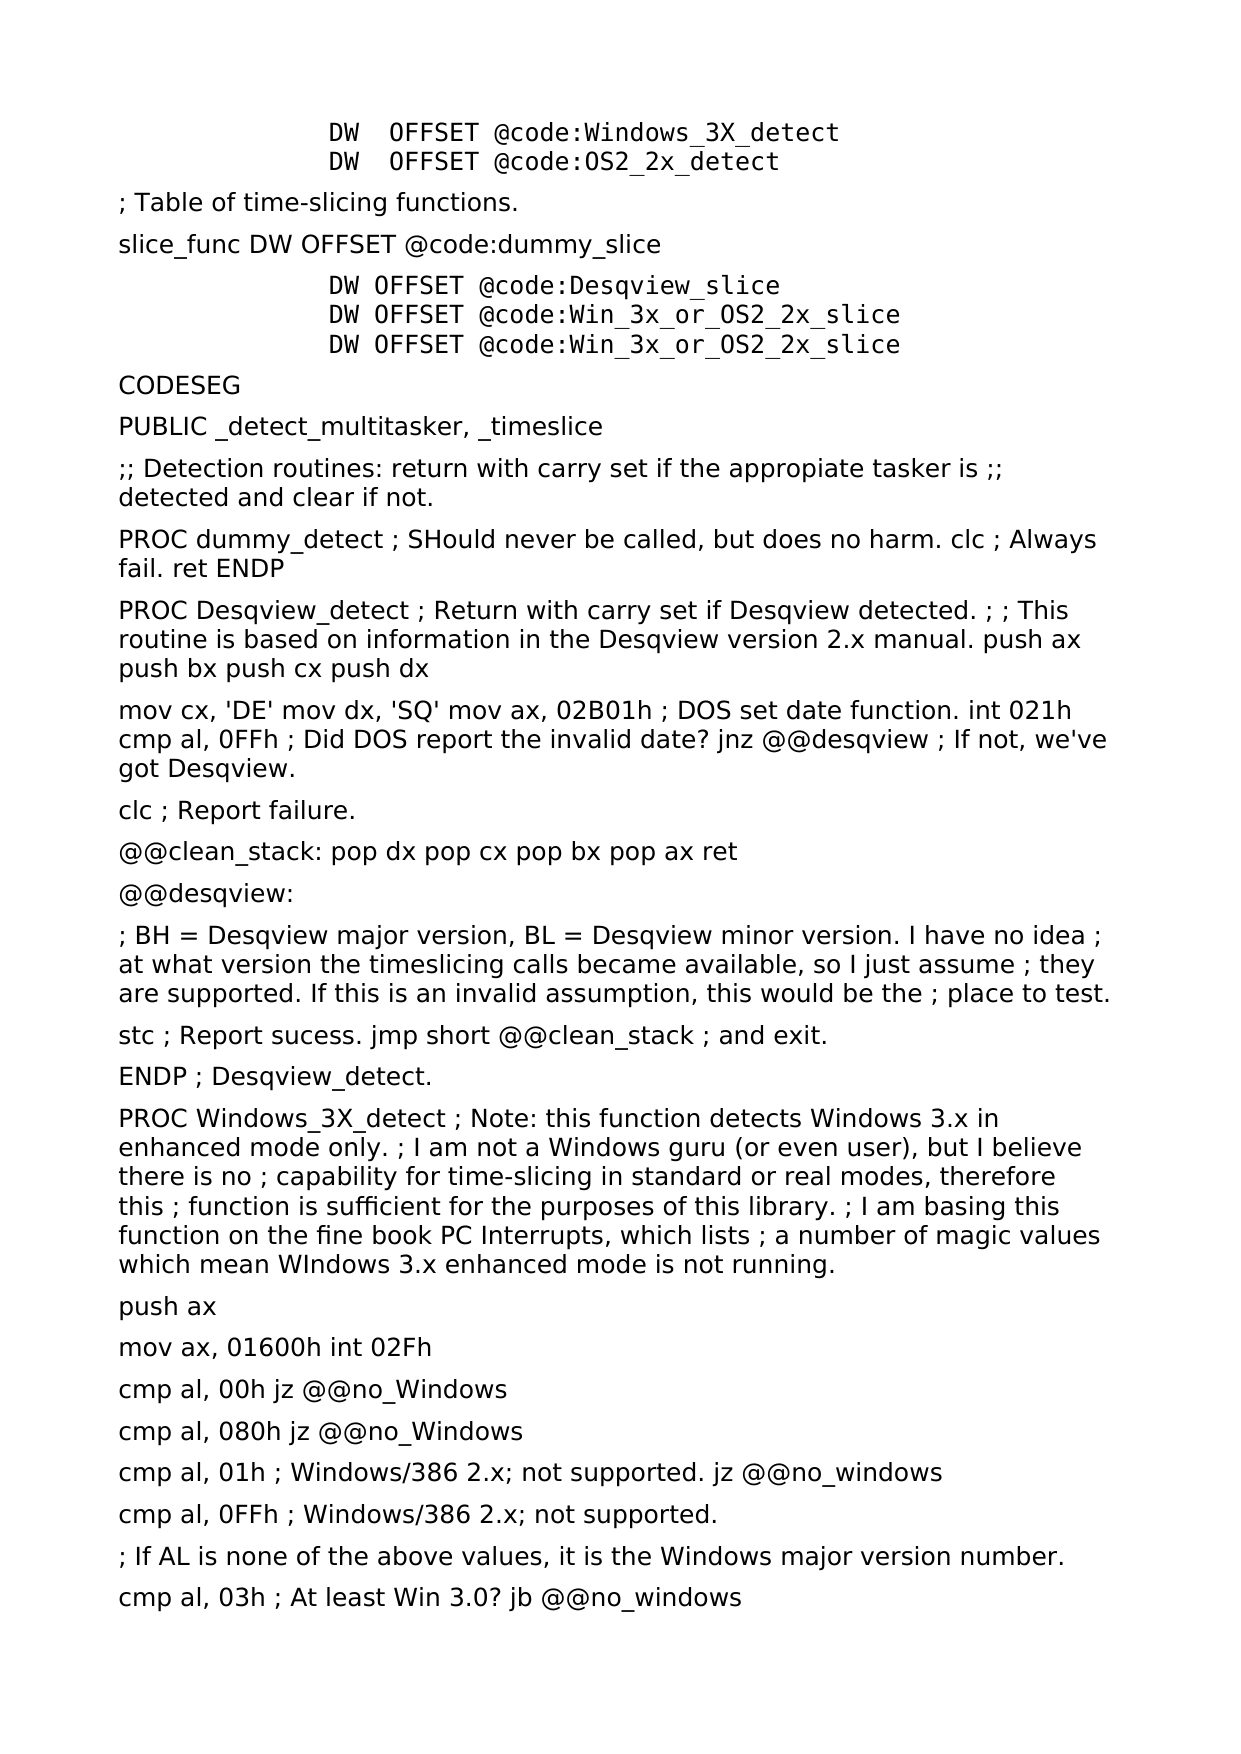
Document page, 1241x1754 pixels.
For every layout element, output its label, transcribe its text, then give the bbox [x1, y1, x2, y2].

text cmp al, 03h ; At least Win 3.0? jb @@no_windows [118, 1583, 1122, 1612]
text ;; Detection routines: return with carry set if the appropiate tasker is ;; detected and clear if not. [118, 454, 1122, 512]
text ; Table of time-slicing functions. [118, 188, 1122, 217]
text PROC Desqview_detect ; Return with carry set if Desqview detected. ; ; This routine is based on information in the Desqview version 2.x manual. push ax push bx push cx push dx [118, 596, 1122, 683]
text slice_func DW OFFSET @code:dummy_slice [118, 230, 1122, 259]
text cmp al, 080h jz @@no_Windows [118, 1417, 1122, 1446]
text ; BH = Desqview major version, BL = Desqview minor version. I have no idea ; at what version the timeslicing calls became available, so I just assume ; they are supported. If this is an invalid assumption, this would be the ; place to test. [118, 921, 1122, 1008]
text cmp al, 0FFh ; Windows/386 2.x; not supported. [118, 1500, 1122, 1529]
text mov ax, 01600h int 02Fh [118, 1333, 1122, 1362]
text DW OFFSET @code:Desqview_slice DW OFFSET @code:Win_3x_or_OS2_2x_slice DW OFFSET @code:Win_3x_or_OS2_2x_slice [118, 272, 1122, 359]
text PUBLIC _detect_multitasker, _timeslice [118, 412, 1122, 442]
text DW OFFSET @code:Windows_3X_detect DW OFFSET @code:OS2_2x_detect [118, 118, 1122, 176]
text push ax [118, 1292, 1122, 1321]
text ; If AL is none of the above values, it is the Windows major version number. [118, 1542, 1122, 1571]
text @@desqview: [118, 879, 1122, 908]
text cmp al, 01h ; Windows/386 2.x; not supported. jz @@no_windows [118, 1458, 1122, 1487]
text stc ; Report sucess. jmp short @@clean_stack ; and exit. [118, 1021, 1122, 1050]
text ENDP ; Desqview_detect. [118, 1062, 1122, 1092]
text cmp al, 00h jz @@no_Windows [118, 1375, 1122, 1404]
text @@clean_stack: pop dx pop cx pop bx pop ax ret [118, 837, 1122, 867]
text PROC Windows_3X_detect ; Note: this function detects Windows 3.x in enhanced mode only. ; I am not a Windows guru (or even user), but I believe there is no ; capability for time-slicing in standard or real modes, therefore this ; function is sufficient for the purposes of this library. ; I am basing this function on the fine book PC Interrupts, which lists ; a number of magic values which mean WIndows 3.x enhanced mode is not running. [118, 1104, 1122, 1279]
text PROC dummy_detect ; SHould never be called, but does no harm. clc ; Always fail. ret ENDP [118, 525, 1122, 583]
text clc ; Report failure. [118, 796, 1122, 825]
text mov cx, 'DE' mov dx, 'SQ' mov ax, 02B01h ; DOS set date function. int 021h cmp al, 0FFh ; Did DOS report the invalid date? jnz @@desqview ; If not, we've got Desqview. [118, 696, 1122, 783]
text CODESEG [118, 371, 1122, 400]
